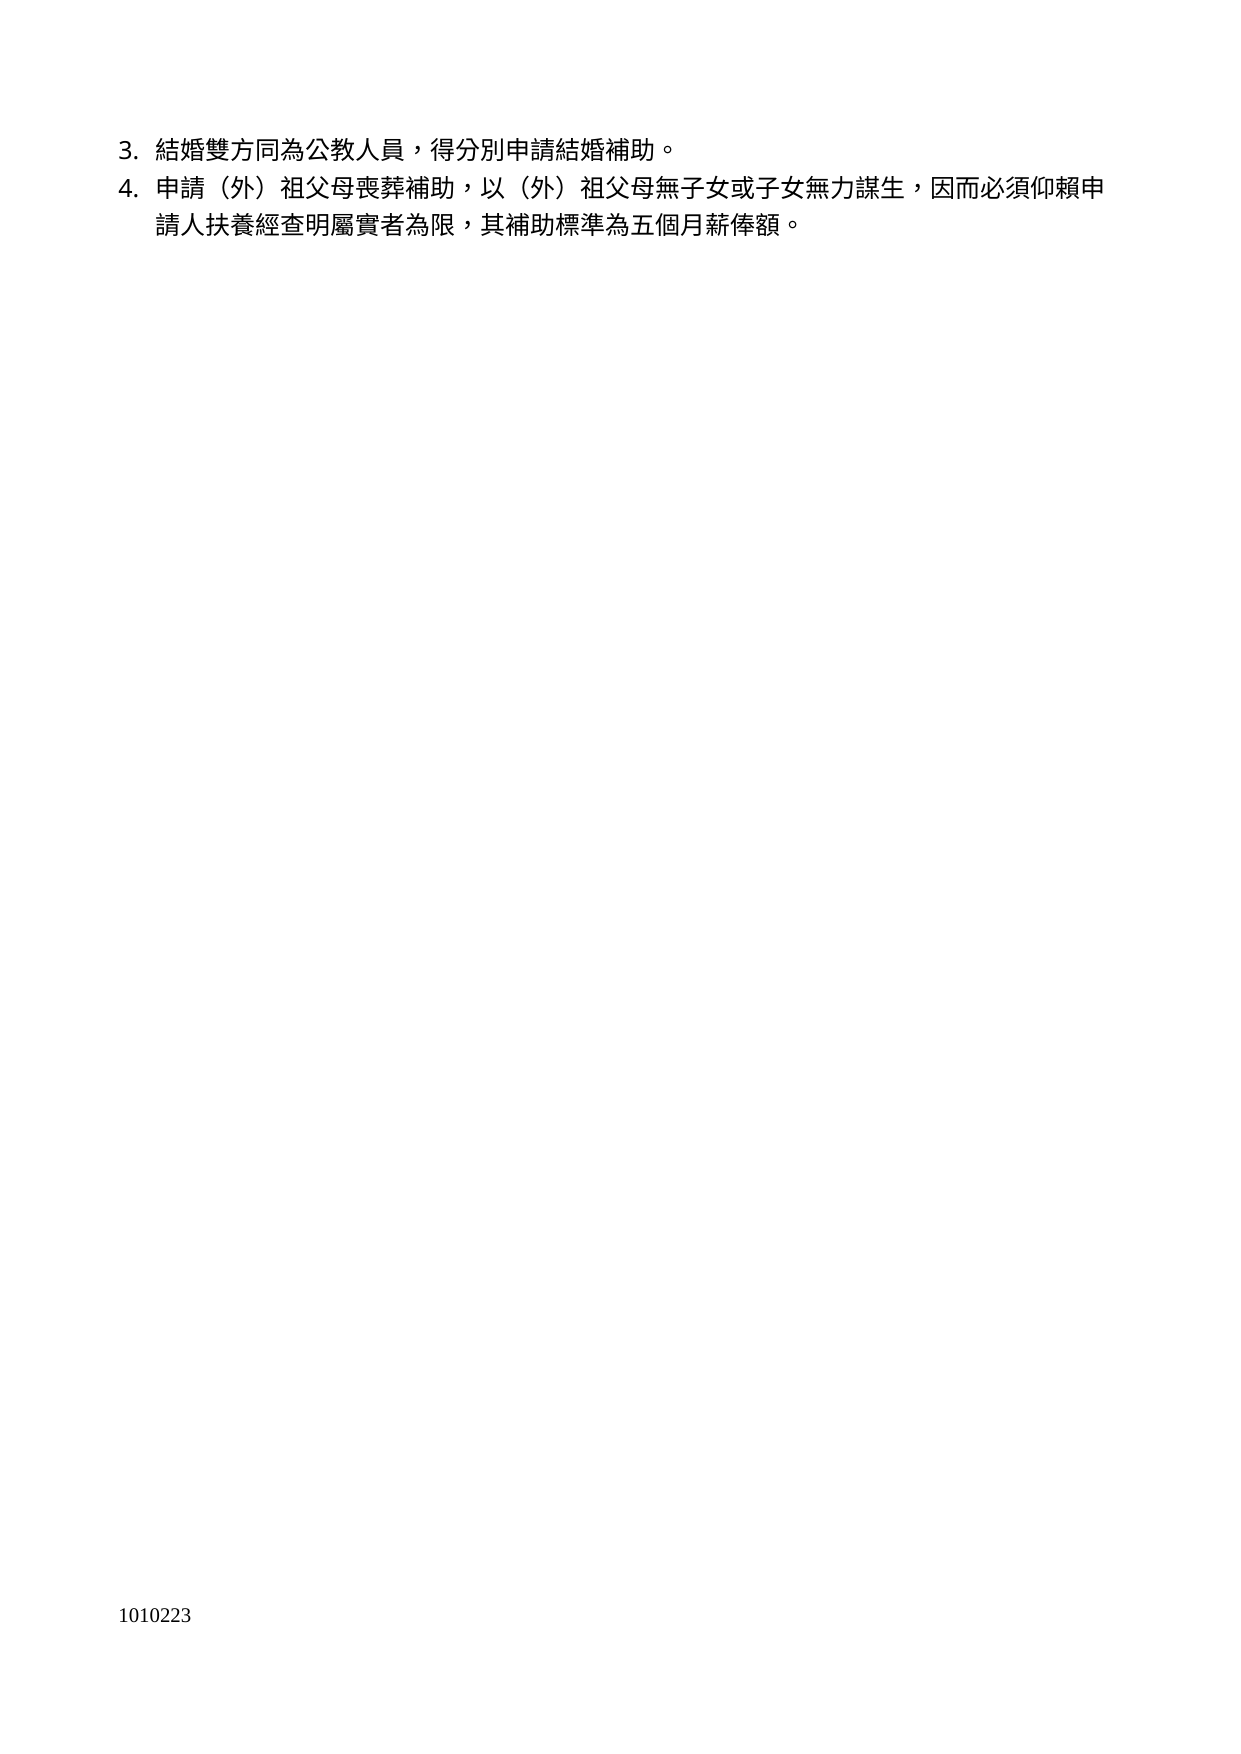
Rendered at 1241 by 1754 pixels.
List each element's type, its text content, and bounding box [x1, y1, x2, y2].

list 結婚雙方同為公教人員，得分別申請結婚補助。 [118, 130, 1122, 167]
list 申請（外）祖父母喪葬補助，以（外）祖父母無子女或子女無力謀生，因而必須仰賴申請人扶養經查明屬實者為限，其補助標準為五個月薪俸額。 [118, 167, 1122, 242]
